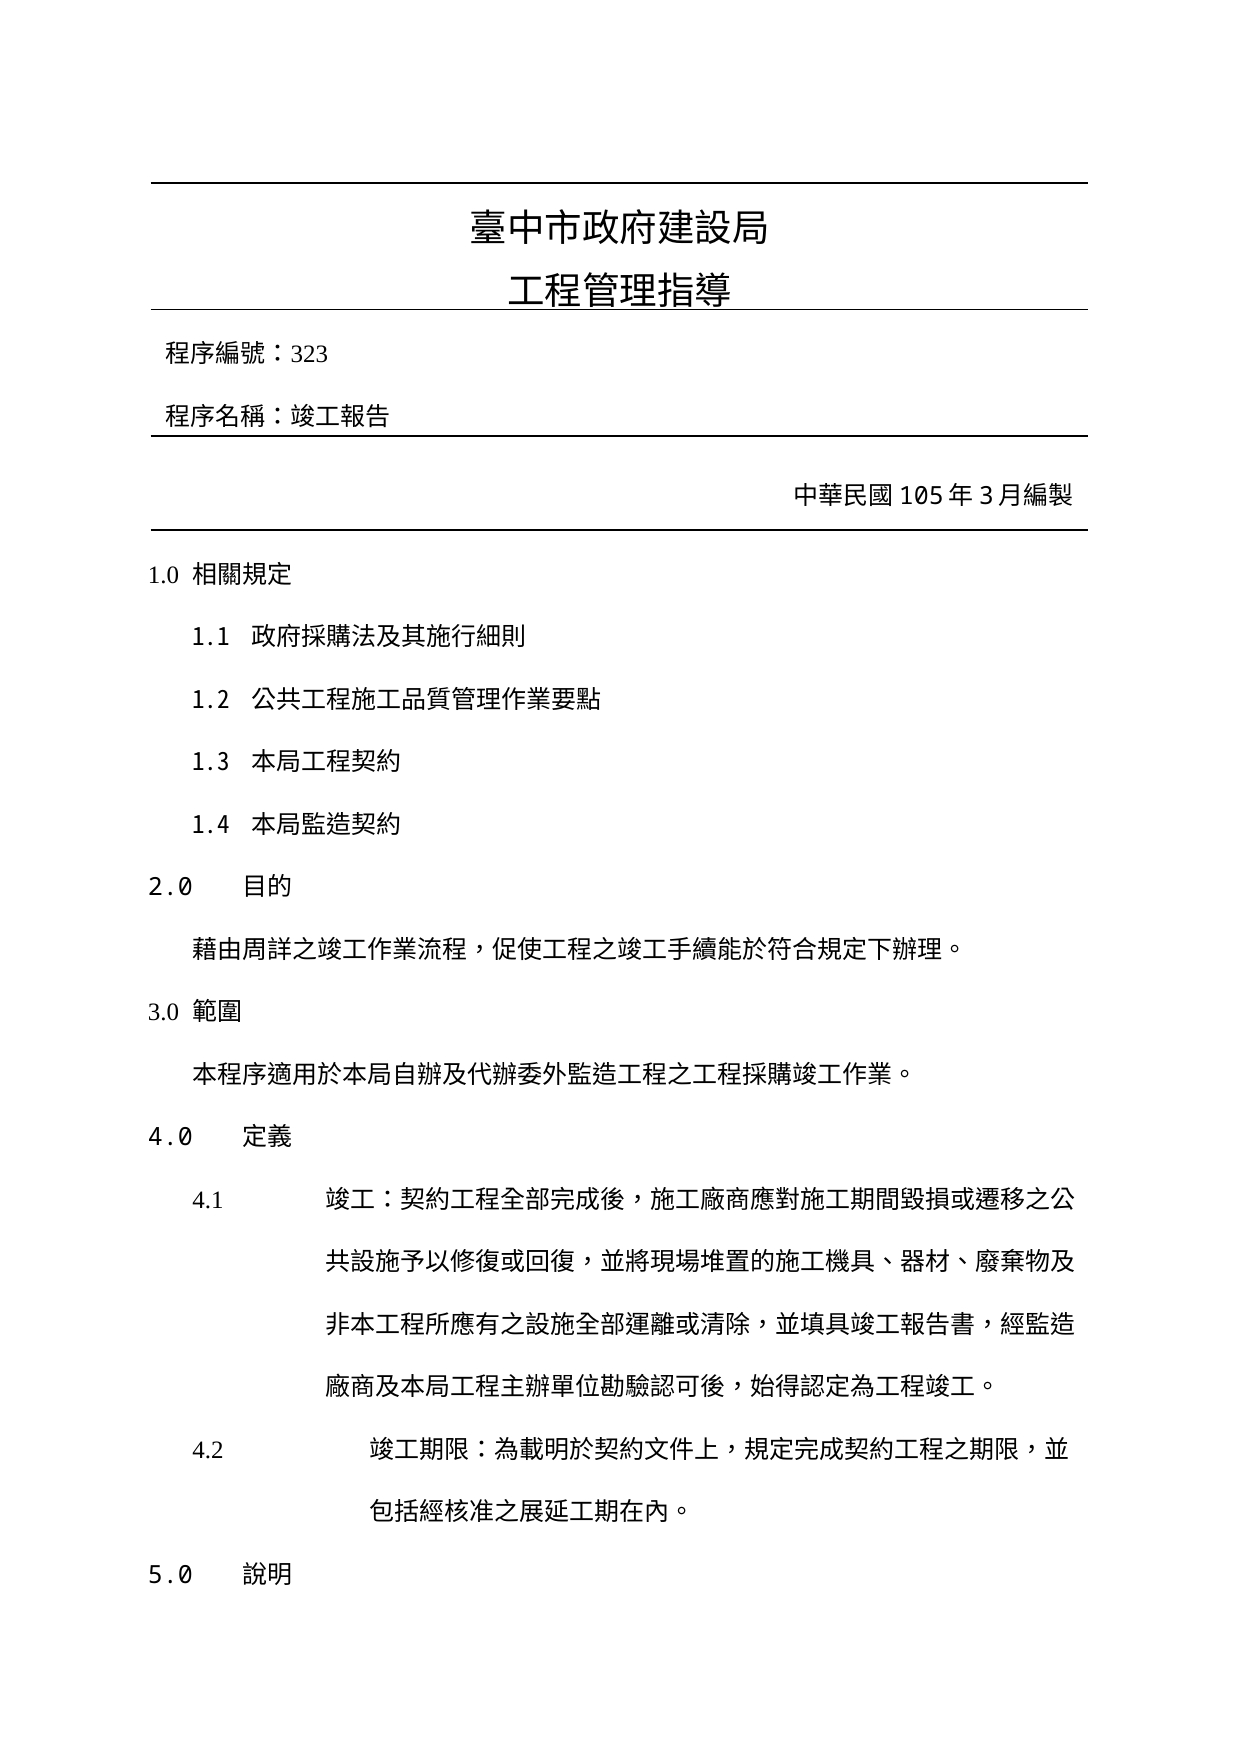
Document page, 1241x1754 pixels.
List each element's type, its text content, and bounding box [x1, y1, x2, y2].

list 說明 [148, 1531, 1092, 1593]
list 定義 [148, 1093, 1092, 1156]
list 竣工期限：為載明於契約文件上，規定完成契約工程之期限，並包括經核准之展延工期在內。 [192, 1406, 1092, 1531]
table_cell 程序編號：323 程序名稱：竣工報告 [151, 310, 1088, 435]
list 範圍 本程序適用於本局自辦及代辦委外監造工程之工程採購竣工作業。 [148, 968, 1092, 1093]
table_cell 中華民國105年3月編製 [151, 437, 1088, 529]
list 政府採購法及其施行細則 [192, 593, 1092, 656]
list 公共工程施工品質管理作業要點 [192, 656, 1092, 718]
list 本局監造契約 [192, 781, 1092, 843]
list 本局工程契約 [192, 718, 1092, 781]
list 目的 藉由周詳之竣工作業流程，促使工程之竣工手續能於符合規定下辦理。 [148, 843, 1092, 968]
list 竣工：契約工程全部完成後，施工廠商應對施工期間毀損或遷移之公共設施予以修復或回復，並將現場堆置的施工機具、器材、廢棄物及非本工程所應有之設施全部運離或清除，並填具竣工報告書，經監造廠商及本局工程主辦單位勘驗認可後，始得認定為工程竣工。 [192, 1156, 1092, 1406]
list 相關規定 [148, 531, 1092, 593]
table_header 臺中市政府建設局 工程管理指導 [151, 184, 1088, 309]
